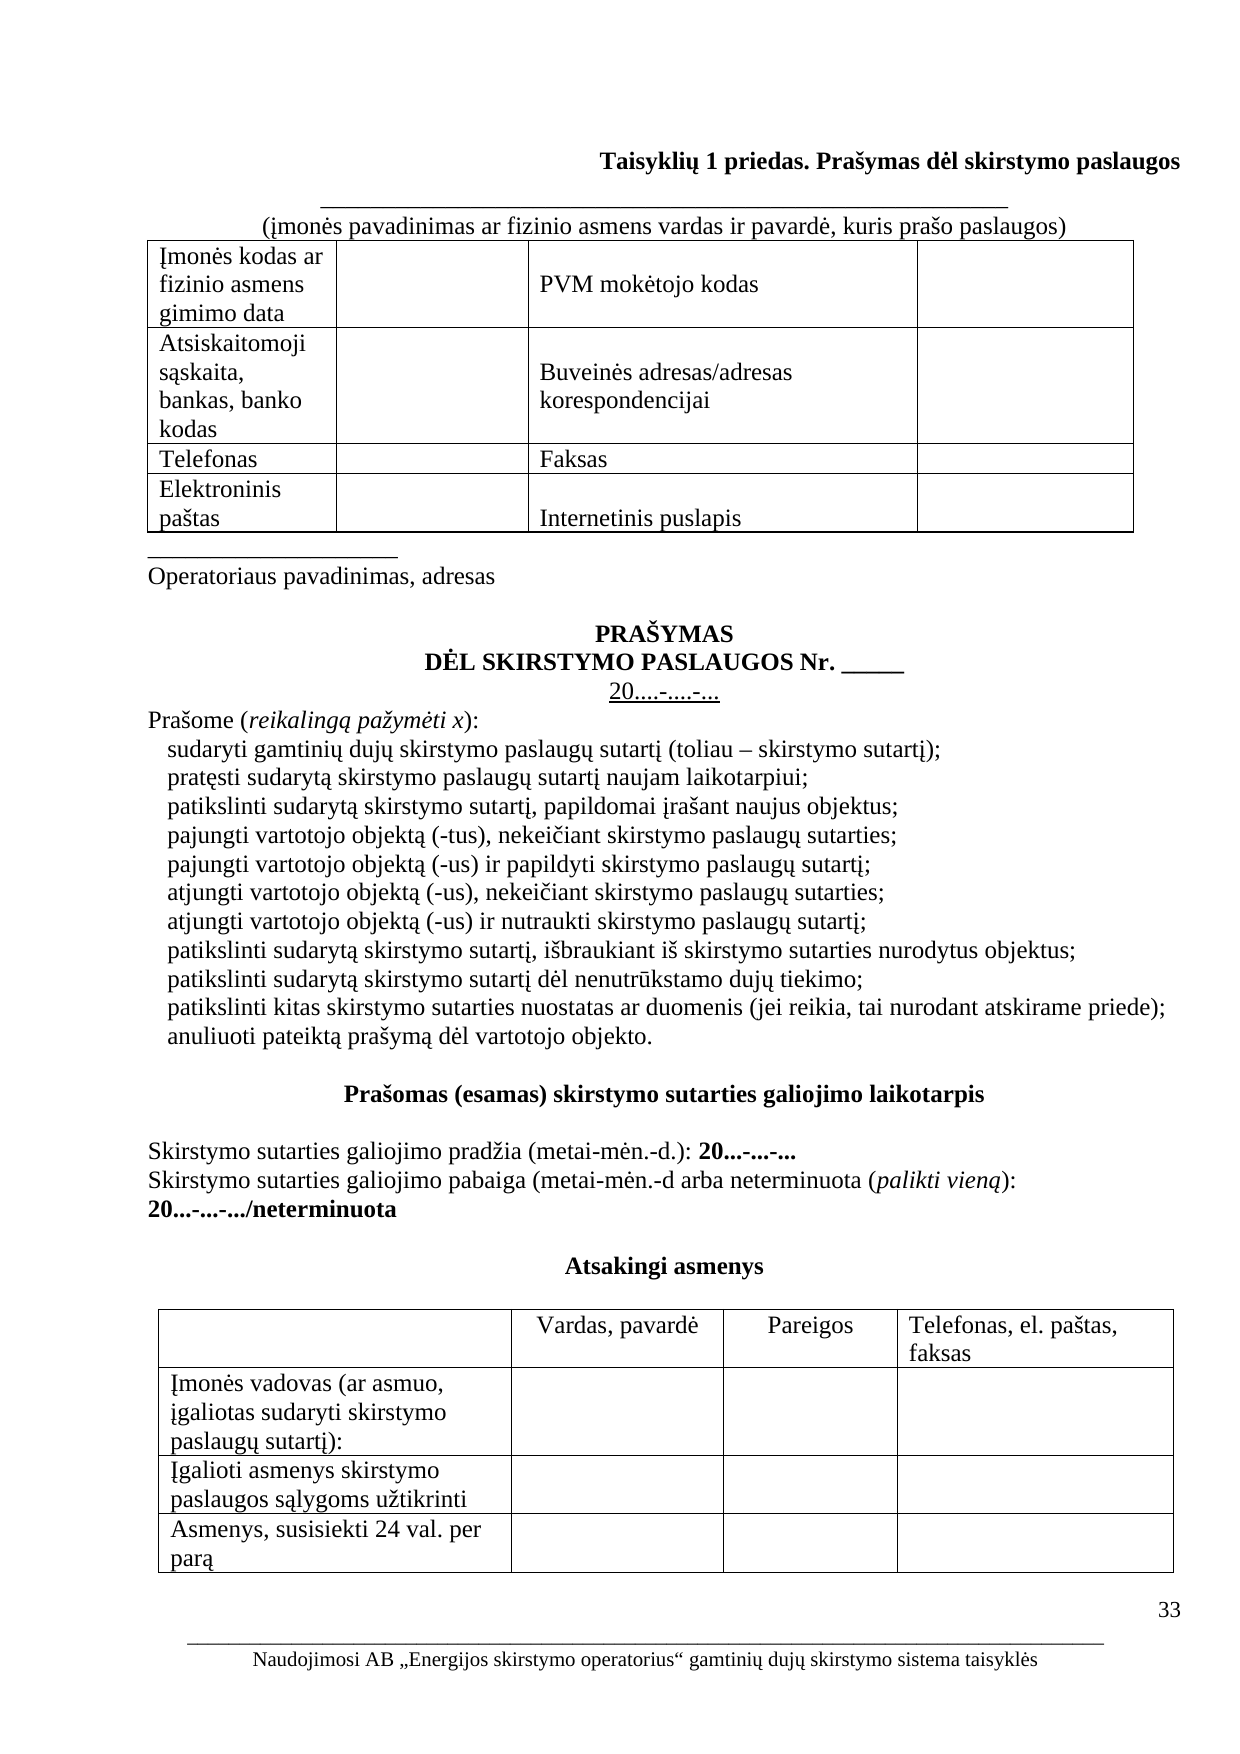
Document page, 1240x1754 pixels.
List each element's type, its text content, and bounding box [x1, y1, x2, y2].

text (įmonės pavadinimas ar fizinio asmens vardas ir pavardė, kuris prašo paslaugos) [148, 211, 1181, 240]
table_cell [898, 1456, 1173, 1513]
table_cell Atsiskaitomoji sąskaita, bankas, banko kodas [148, 328, 336, 443]
text Taisyklių 1 priedas. Prašymas dėl skirstymo paslaugos [148, 146, 1181, 175]
table_cell Įmonės vadovas (ar asmuo, įgaliotas sudaryti skirstymo paslaugų sutartį): [159, 1368, 511, 1454]
table_cell [512, 1514, 723, 1572]
table_header Įmonės kodas ar fizinio asmens gimimo data [148, 241, 336, 327]
table_header Vardas, pavardė [512, 1310, 723, 1367]
table_cell Internetinis puslapis [529, 474, 917, 531]
table_header [918, 241, 1133, 327]
table_cell Įgalioti asmenys skirstymo paslaugos sąlygoms užtikrinti [159, 1456, 511, 1513]
table_cell [724, 1368, 897, 1454]
table_header [159, 1310, 511, 1367]
table_cell Faksas [529, 444, 917, 473]
table_cell [918, 328, 1133, 443]
text Prašome (reikalingą pažymėti x): [148, 705, 1181, 734]
text ____________________ [148, 532, 1181, 561]
text Prašomas (esamas) skirstymo sutarties galiojimo laikotarpis [148, 1079, 1181, 1107]
text DĖL SKIRSTYMO PASLAUGOS Nr. _____ [148, 647, 1181, 676]
table_cell Elektroninis paštas [148, 474, 336, 531]
table_cell Buveinės adresas/adresas korespondencijai [529, 328, 917, 443]
table_cell [724, 1456, 897, 1513]
text patikslinti sudarytą skirstymo sutartį dėl nenutrūkstamo dujų tiekimo; [148, 964, 1181, 992]
text sudaryti gamtinių dujų skirstymo paslaugų sutartį (toliau – skirstymo sutartį); [148, 734, 1181, 762]
text atjungti vartotojo objektą (-us), nekeičiant skirstymo paslaugų sutarties; [148, 877, 1181, 906]
table_cell [512, 1368, 723, 1454]
text pajungti vartotojo objektą (-tus), nekeičiant skirstymo paslaugų sutarties; [148, 820, 1181, 849]
table_cell [898, 1514, 1173, 1572]
table_cell [918, 444, 1133, 473]
text patikslinti sudarytą skirstymo sutartį, papildomai įrašant naujus objektus; [148, 791, 1181, 820]
text Skirstymo sutarties galiojimo pabaiga (metai-mėn.-d arba neterminuota (palikti vieną): 20...-...-.../neterminuota [148, 1165, 1181, 1222]
text pratęsti sudarytą skirstymo paslaugų sutartį naujam laikotarpiui; [148, 762, 1181, 791]
table_cell Asmenys, susisiekti 24 val. per parą [159, 1514, 511, 1572]
table_cell [337, 328, 528, 443]
table_cell [337, 444, 528, 473]
text Atsakingi asmenys [148, 1251, 1181, 1280]
text atjungti vartotojo objektą (-us) ir nutraukti skirstymo paslaugų sutartį; [148, 906, 1181, 935]
text anuliuoti pateiktą prašymą dėl vartotojo objekto. [148, 1021, 1181, 1050]
text 20....-....-... [148, 676, 1181, 705]
text _______________________________________________________ [148, 182, 1181, 211]
table_cell [918, 474, 1133, 531]
table_header Telefonas, el. paštas, faksas [898, 1310, 1173, 1367]
table_cell [898, 1368, 1173, 1454]
table_cell Telefonas [148, 444, 336, 473]
table_header Pareigos [724, 1310, 897, 1367]
table_cell [512, 1456, 723, 1513]
text PRAŠYMAS [148, 619, 1181, 647]
table_header [337, 241, 528, 327]
table_cell [724, 1514, 897, 1572]
text pajungti vartotojo objektą (-us) ir papildyti skirstymo paslaugų sutartį; [148, 849, 1181, 877]
text patikslinti sudarytą skirstymo sutartį, išbraukiant iš skirstymo sutarties nurodytus objektus; [148, 935, 1181, 964]
table_cell [337, 474, 528, 531]
table_header PVM mokėtojo kodas [529, 241, 917, 327]
text Skirstymo sutarties galiojimo pradžia (metai-mėn.-d.): 20...-...-... [148, 1136, 1181, 1165]
text Operatoriaus pavadinimas, adresas [148, 561, 1181, 590]
text patikslinti kitas skirstymo sutarties nuostatas ar duomenis (jei reikia, tai nurodant atskirame priede); [148, 992, 1181, 1021]
